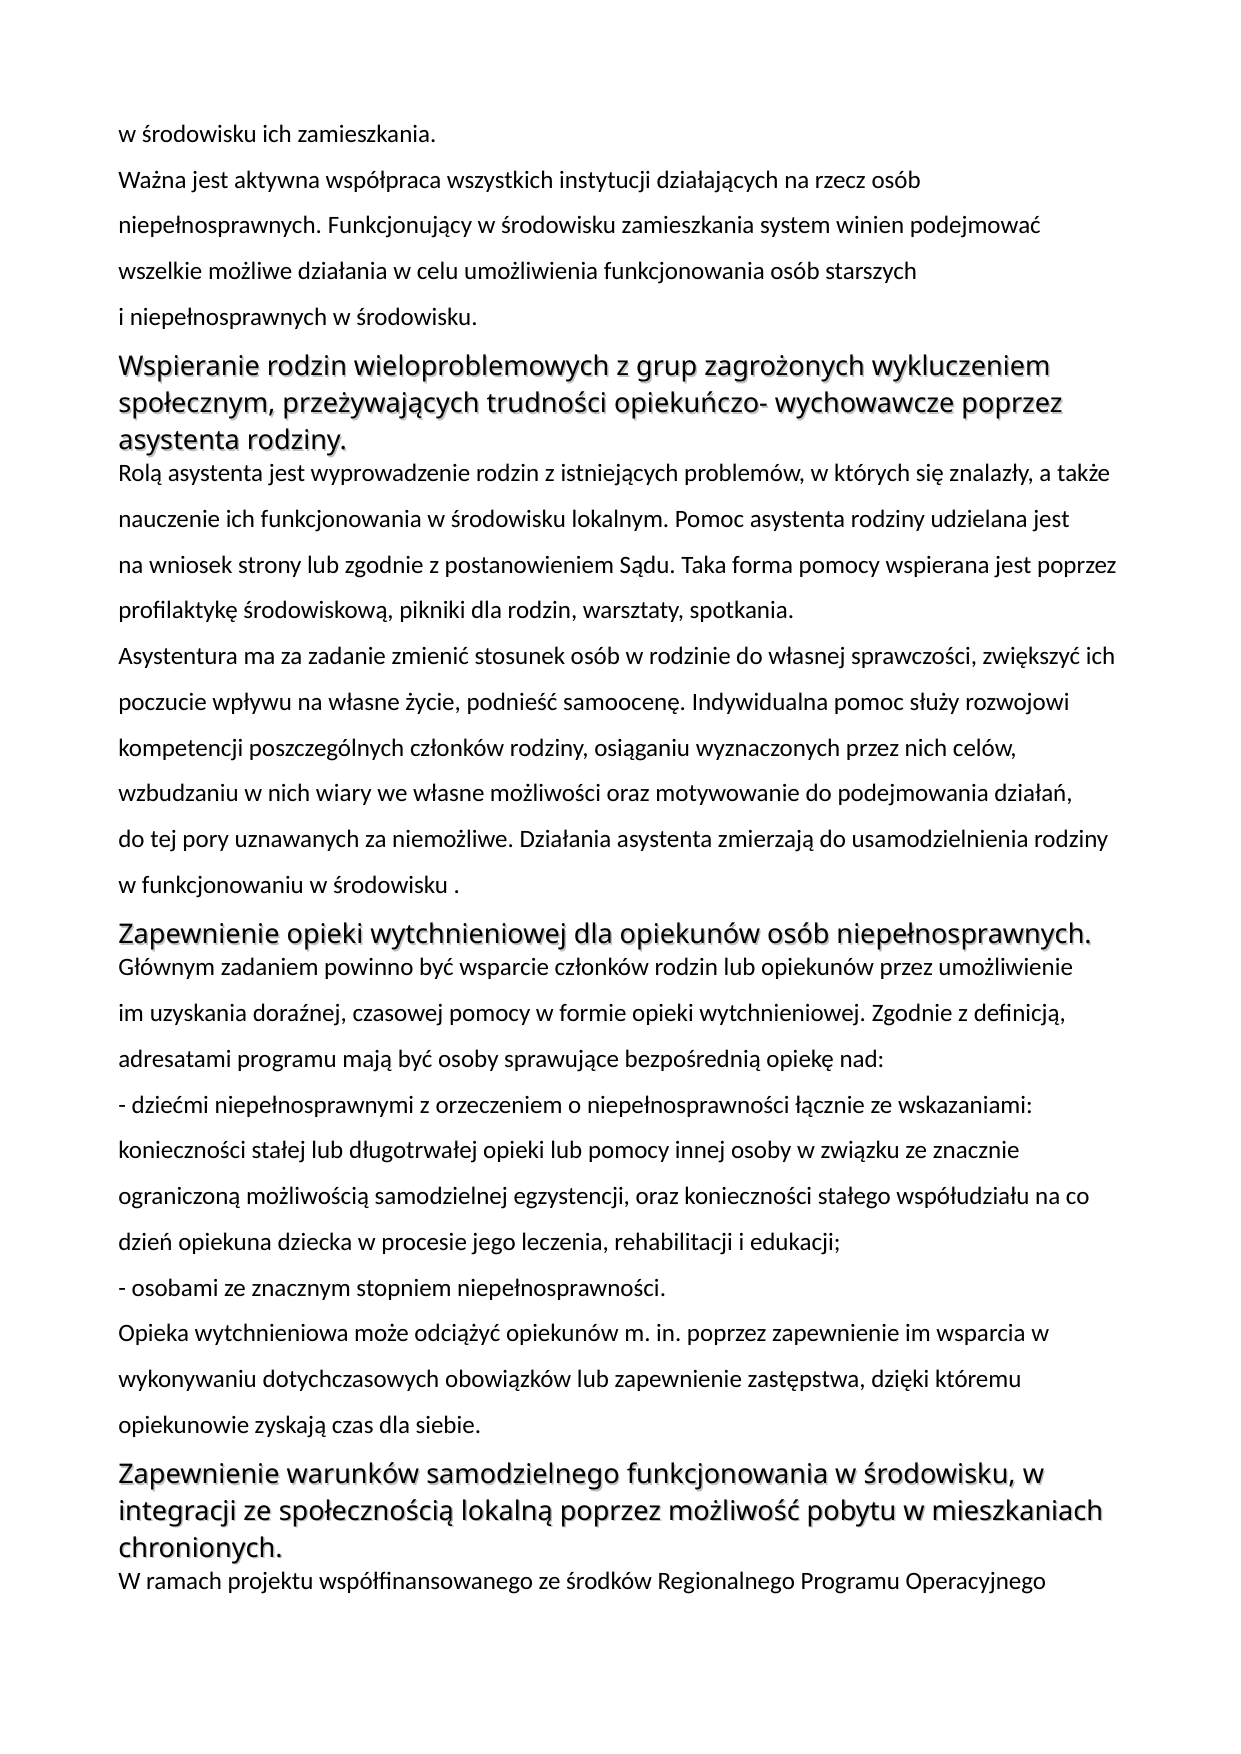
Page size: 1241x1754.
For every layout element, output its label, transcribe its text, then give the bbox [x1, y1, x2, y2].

text - dziećmi niepełnosprawnymi z orzeczeniem o niepełnosprawności łącznie ze wskazaniami: konieczności stałej lub długotrwałej opieki lub pomocy innej osoby w związku ze znacznie ograniczoną możliwością samodzielnej egzystencji, oraz konieczności stałego współudziału na co dzień opiekuna dziecka w procesie jego leczenia, rehabilitacji i edukacji; [118, 1089, 1122, 1256]
text Głównym zadaniem powinno być wsparcie członków rodzin lub opiekunów przez umożliwienie im uzyskania doraźnej, czasowej pomocy w formie opieki wytchnieniowej. Zgodnie z definicją, adresatami programu mają być osoby sprawujące bezpośrednią opiekę nad: [118, 952, 1122, 1073]
subtitle Zapewnienie opieki wytchnieniowej dla opiekunów osób niepełnosprawnych. [118, 915, 1122, 952]
text Asystentura ma za zadanie zmienić stosunek osób w rodzinie do własnej sprawczości, zwiększyć ich poczucie wpływu na własne życie, podnieść samoocenę. Indywidualna pomoc służy rozwojowi kompetencji poszczególnych członków rodziny, osiąganiu wyznaczonych przez nich celów, wzbudzaniu w nich wiary we własne możliwości oraz motywowanie do podejmowania działań, do tej pory uznawanych za niemożliwe. Działania asystenta zmierzają do usamodzielnienia rodziny w funkcjonowaniu w środowisku . [118, 640, 1122, 899]
subtitle Wspieranie rodzin wieloproblemowych z grup zagrożonych wykluczeniem społecznym, przeżywających trudności opiekuńczo- wychowawcze poprzez asystenta rodziny. [118, 347, 1122, 457]
text W ramach projektu współfinansowanego ze środków Regionalnego Programu Operacyjnego [118, 1565, 1122, 1596]
subtitle Zapewnienie warunków samodzielnego funkcjonowania w środowisku, w integracji ze społecznością lokalną poprzez możliwość pobytu w mieszkaniach chronionych. [118, 1454, 1122, 1565]
text Ważna jest aktywna współpraca wszystkich instytucji działających na rzecz osób niepełnosprawnych. Funkcjonujący w środowisku zamieszkania system winien podejmować wszelkie możliwe działania w celu umożliwienia funkcjonowania osób starszych i niepełnosprawnych w środowisku. [118, 164, 1122, 332]
text Rolą asystenta jest wyprowadzenie rodzin z istniejących problemów, w których się znalazły, a także nauczenie ich funkcjonowania w środowisku lokalnym. Pomoc asystenta rodziny udzielana jest na wniosek strony lub zgodnie z postanowieniem Sądu. Taka forma pomocy wspierana jest poprzez profilaktykę środowiskową, pikniki dla rodzin, warsztaty, spotkania. [118, 457, 1122, 625]
text Opieka wytchnieniowa może odciążyć opiekunów m. in. poprzez zapewnienie im wsparcia w wykonywaniu dotychczasowych obowiązków lub zapewnienie zastępstwa, dzięki któremu opiekunowie zyskają czas dla siebie. [118, 1317, 1122, 1439]
text w środowisku ich zamieszkania. [118, 118, 1122, 149]
text - osobami ze znacznym stopniem niepełnosprawności. [118, 1272, 1122, 1302]
